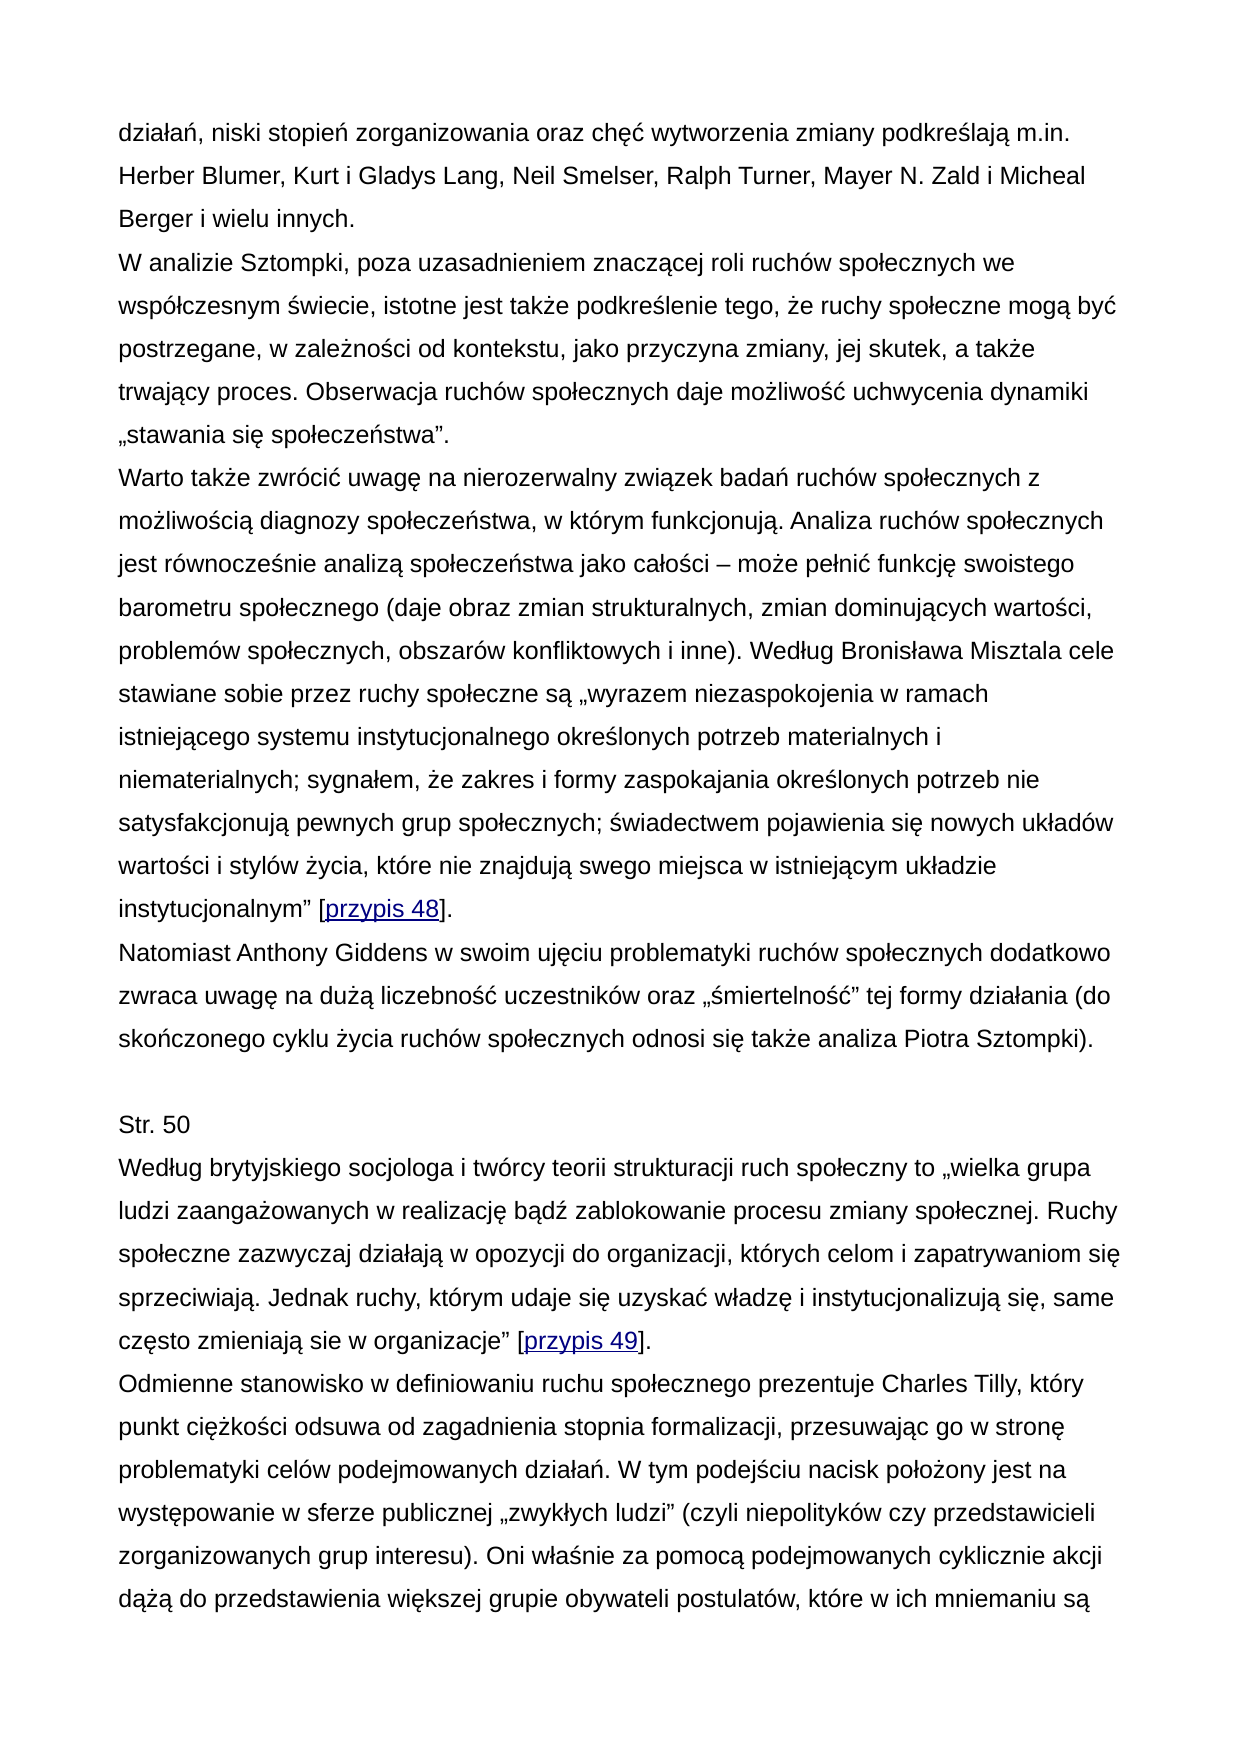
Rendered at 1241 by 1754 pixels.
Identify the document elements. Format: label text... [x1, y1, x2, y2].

text Według brytyjskiego socjologa i twórcy teorii strukturacji ruch społeczny to „wielka grupa ludzi zaangażowanych w realizację bądź zablokowanie procesu zmiany społecznej. Ruchy społeczne zazwyczaj działają w opozycji do organizacji, których celom i zapatrywaniom się sprzeciwiają. Jednak ruchy, którym udaje się uzyskać władzę i instytucjonalizują się, same często zmieniają sie w organizacje” [przypis 49]. [118, 1153, 1122, 1354]
text działań, niski stopień zorganizowania oraz chęć wytworzenia zmiany podkreślają m.in. Herber Blumer, Kurt i Gladys Lang, Neil Smelser, Ralph Turner, Mayer N. Zald i Micheal Berger i wielu innych. [118, 118, 1122, 233]
text Odmienne stanowisko w definiowaniu ruchu społecznego prezentuje Charles Tilly, który punkt ciężkości odsuwa od zagadnienia stopnia formalizacji, przesuwając go w stronę problematyki celów podejmowanych działań. W tym podejściu nacisk położony jest na występowanie w sferze publicznej „zwykłych ludzi” (czyli niepolityków czy przedstawicieli zorganizowanych grup interesu). Oni właśnie za pomocą podejmowanych cyklicznie akcji dążą do przedstawienia większej grupie obywateli postulatów, które w ich mniemaniu są [118, 1369, 1122, 1613]
text Warto także zwrócić uwagę na nierozerwalny związek badań ruchów społecznych z możliwością diagnozy społeczeństwa, w którym funkcjonują. Analiza ruchów społecznych jest równocześnie analizą społeczeństwa jako całości – może pełnić funkcję swoistego barometru społecznego (daje obraz zmian strukturalnych, zmian dominujących wartości, problemów społecznych, obszarów konfliktowych i inne). Według Bronisława Misztala cele stawiane sobie przez ruchy społeczne są „wyrazem niezaspokojenia w ramach istniejącego systemu instytucjonalnego określonych potrzeb materialnych i niematerialnych; sygnałem, że zakres i formy zaspokajania określonych potrzeb nie satysfakcjonują pewnych grup społecznych; świadectwem pojawienia się nowych układów wartości i stylów życia, które nie znajdują swego miejsca w istniejącym układzie instytucjonalnym” [przypis 48]. [118, 463, 1122, 923]
text Natomiast Anthony Giddens w swoim ujęciu problematyki ruchów społecznych dodatkowo zwraca uwagę na dużą liczebność uczestników oraz „śmiertelność” tej formy działania (do skończonego cyklu życia ruchów społecznych odnosi się także analiza Piotra Sztompki). [118, 937, 1122, 1052]
text W analizie Sztompki, poza uzasadnieniem znaczącej roli ruchów społecznych we współczesnym świecie, istotne jest także podkreślenie tego, że ruchy społeczne mogą być postrzegane, w zależności od kontekstu, jako przyczyna zmiany, jej skutek, a także trwający proces. Obserwacja ruchów społecznych daje możliwość uchwycenia dynamiki „stawania się społeczeństwa”. [118, 247, 1122, 449]
text Str. 50 [118, 1110, 1122, 1139]
